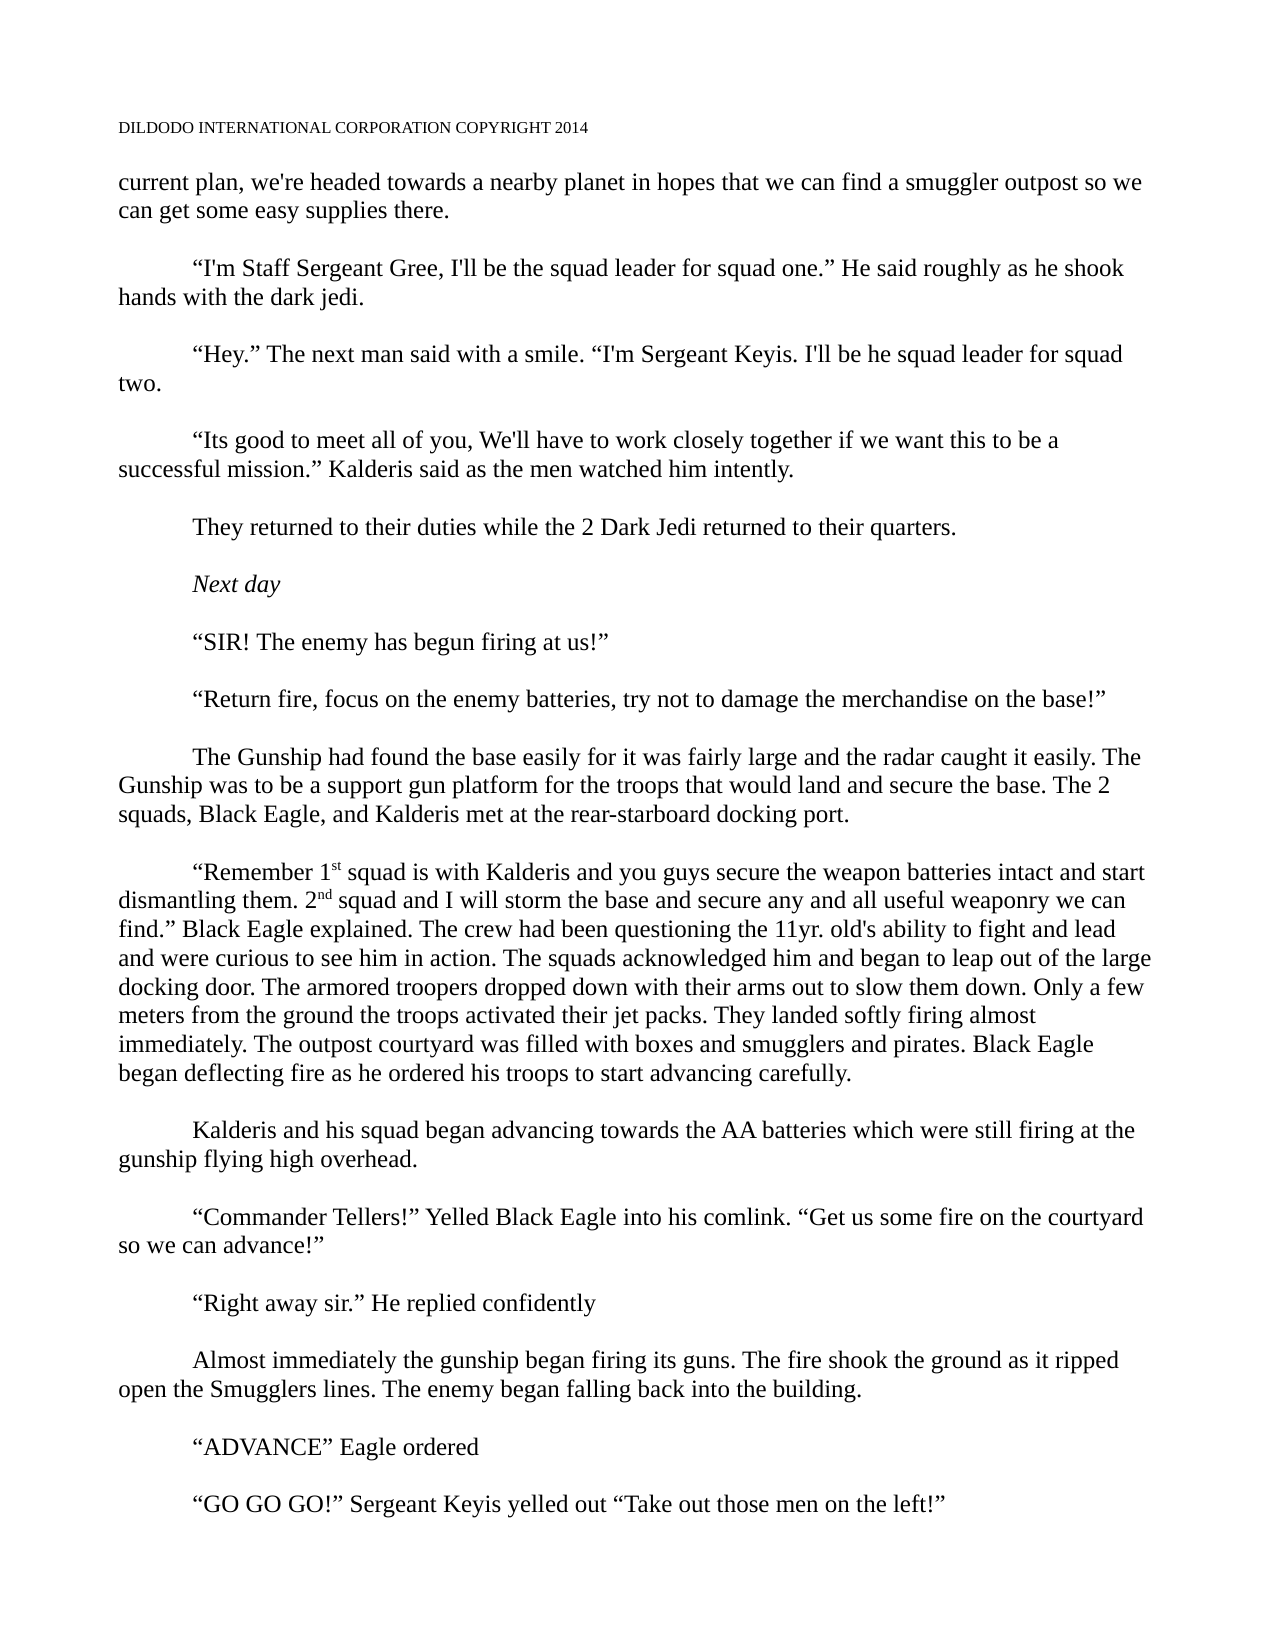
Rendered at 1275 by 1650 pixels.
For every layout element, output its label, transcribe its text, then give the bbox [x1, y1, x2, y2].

text “Hey.” The next man said with a smile. “I'm Sergeant Keyis. I'll be he squad leader for squad two. [118, 339, 1157, 397]
text “Return fire, focus on the enemy batteries, try not to damage the merchandise on the base!” [118, 684, 1157, 713]
text Kalderis and his squad began advancing towards the AA batteries which were still firing at the gunship flying high overhead. [118, 1116, 1157, 1173]
text “Commander Tellers!” Yelled Black Eagle into his comlink. “Get us some fire on the courtyard so we can advance!” [118, 1202, 1157, 1259]
text “GO GO GO!” Sergeant Keyis yelled out “Take out those men on the left!” [118, 1489, 1157, 1518]
text “I'm Staff Sergeant Gree, I'll be the squad leader for squad one.” He said roughly as he shook hands with the dark jedi. [118, 253, 1157, 311]
text “SIR! The enemy has begun firing at us!” [118, 627, 1157, 656]
text The Gunship had found the base easily for it was fairly large and the radar caught it easily. The Gunship was to be a support gun platform for the troops that would land and secure the base. The 2 squads, Black Eagle, and Kalderis met at the rear-starboard docking port. [118, 742, 1157, 828]
text They returned to their duties while the 2 Dark Jedi returned to their quarters. [118, 512, 1157, 541]
text “Its good to meet all of you, We'll have to work closely together if we want this to be a successful mission.” Kalderis said as the men watched him intently. [118, 426, 1157, 483]
text Next day [118, 569, 1157, 598]
text “Remember 1st squad is with Kalderis and you guys secure the weapon batteries intact and start dismantling them. 2nd squad and I will storm the base and secure any and all useful weaponry we can find.” Black Eagle explained. The crew had been questioning the 11yr. old's ability to fight and lead and were curious to see him in action. The squads acknowledged him and began to leap out of the large docking door. The armored troopers dropped down with their arms out to slow them down. Only a few meters from the ground the troops activated their jet packs. They landed softly firing almost immediately. The outpost courtyard was filled with boxes and smugglers and pirates. Black Eagle began deflecting fire as he ordered his troops to start advancing carefully. [118, 857, 1157, 1087]
text “Right away sir.” He replied confidently [118, 1288, 1157, 1317]
text Almost immediately the gunship began firing its guns. The fire shook the ground as it ripped open the Smugglers lines. The enemy began falling back into the building. [118, 1346, 1157, 1403]
text current plan, we're headed towards a nearby planet in hopes that we can find a smuggler outpost so we can get some easy supplies there. [118, 167, 1157, 224]
text “ADVANCE” Eagle ordered [118, 1432, 1157, 1461]
